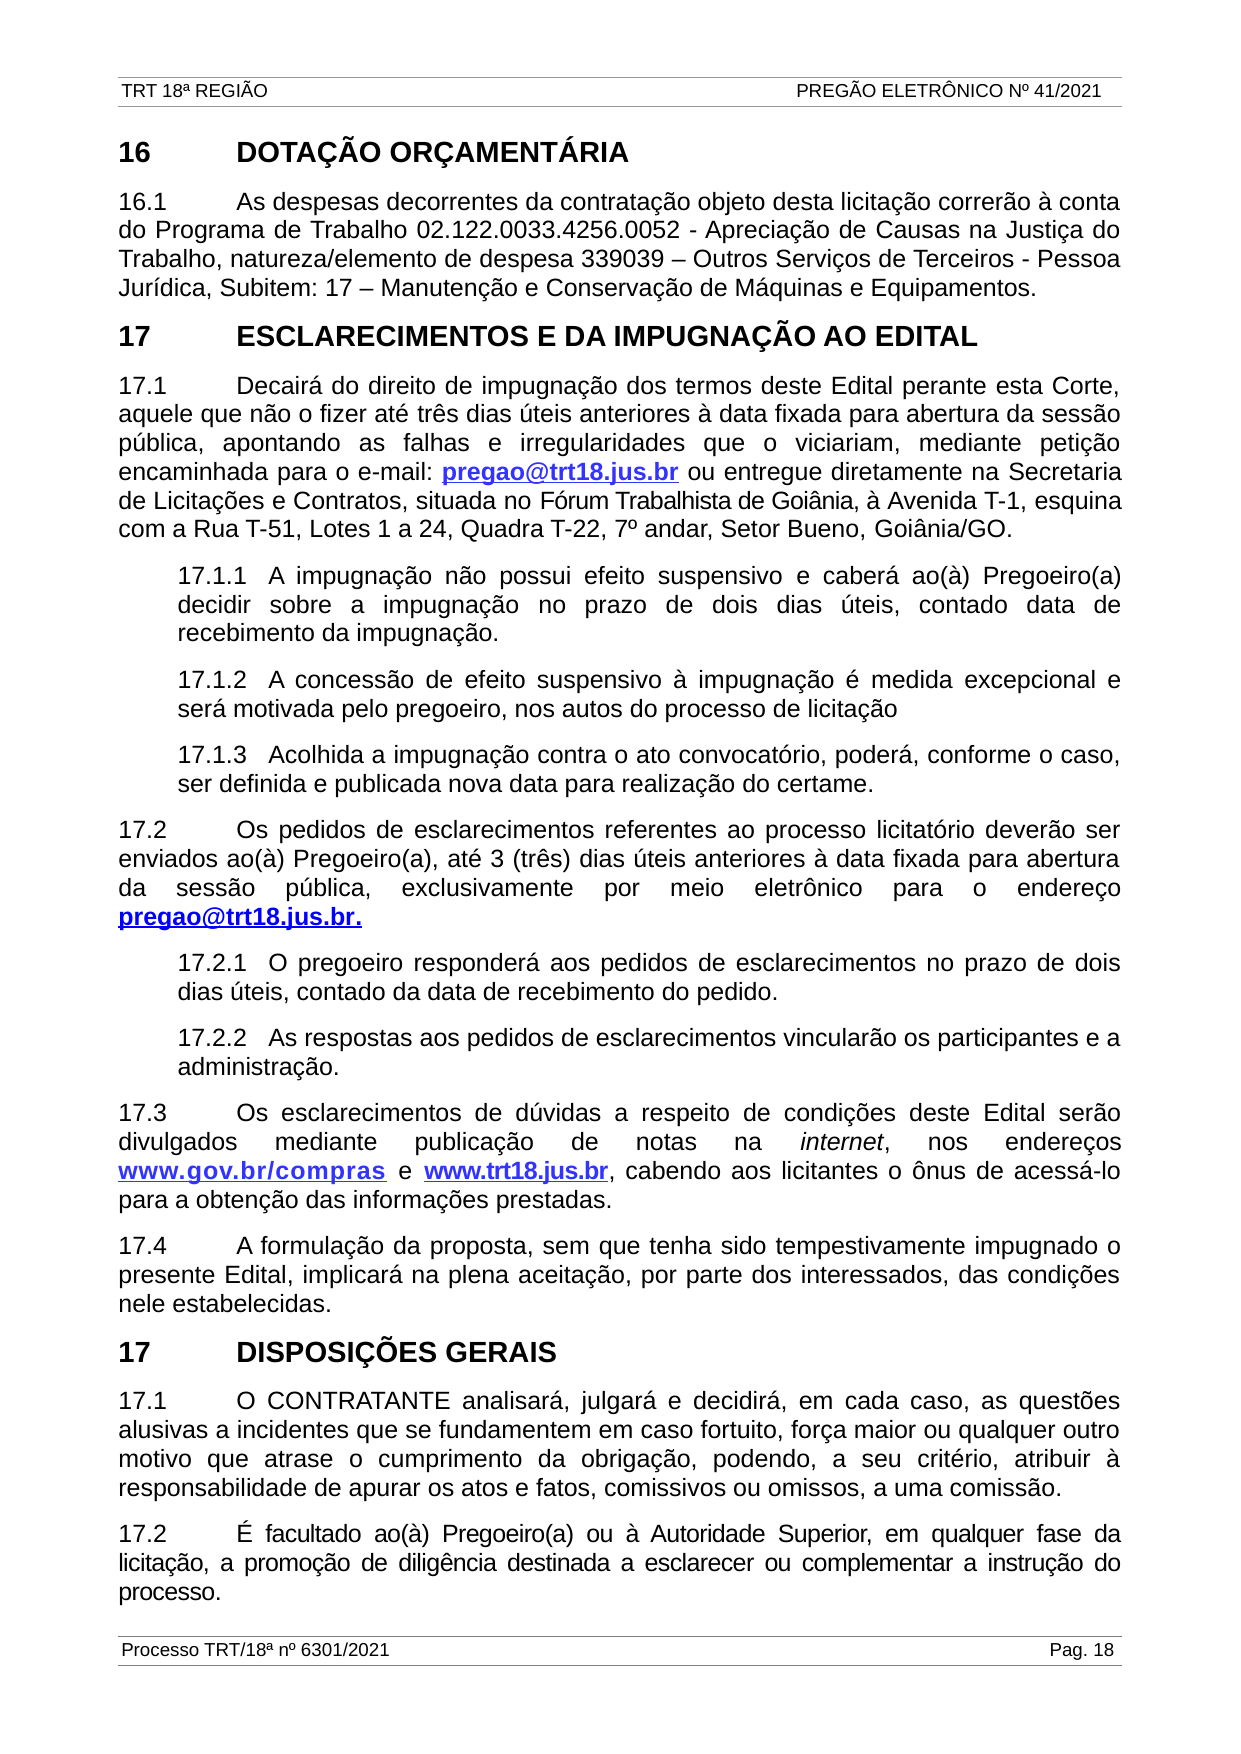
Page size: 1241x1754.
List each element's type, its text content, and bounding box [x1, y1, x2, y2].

text 17.2.1 O pregoeiro responderá aos pedidos de esclarecimentos no prazo de dois dias úteis, contado da data de recebimento do pedido. [177, 948, 1122, 1006]
text 16 DOTAÇÃO ORÇAMENTÁRIA [118, 136, 1122, 169]
text 17.1.2 A concessão de efeito suspensivo à impugnação é medida excepcional e será motivada pelo pregoeiro, nos autos do processo de licitação [177, 665, 1122, 722]
text 17.1.3 Acolhida a impugnação contra o ato convocatório, poderá, conforme o caso, ser definida e publicada nova data para realização do certame. [177, 740, 1122, 798]
text 17.2 Os pedidos de esclarecimentos referentes ao processo licitatório deverão ser enviados ao(à) Pregoeiro(a), até 3 (três) dias úteis anteriores à data fixada para abertura da sessão pública, exclusivamente por meio eletrônico para o endereço pregao@trt18.jus.br. [118, 815, 1122, 930]
text 17 ESCLARECIMENTOS E DA IMPUGNAÇÃO AO EDITAL [118, 319, 1122, 353]
text 16.1 As despesas decorrentes da contratação objeto desta licitação correrão à conta do Programa de Trabalho 02.122.0033.4256.0052 - Apreciação de Causas na Justiça do Trabalho, natureza/elemento de despesa 339039 – Outros Serviços de Terceiros - Pessoa Jurídica, Subitem: 17 – Manutenção e Conservação de Máquinas e Equipamentos. [118, 187, 1122, 302]
text 17.2 É facultado ao(à) Pregoeiro(a) ou à Autoridade Superior, em qualquer fase da licitação, a promoção de diligência destinada a esclarecer ou complementar a instrução do processo. [118, 1519, 1122, 1605]
text 17.1 Decairá do direito de impugnação dos termos deste Edital perante esta Corte, aquele que não o fizer até três dias úteis anteriores à data fixada para abertura da sessão pública, apontando as falhas e irregularidades que o viciariam, mediante petição encaminhada para o e-mail: pregao@trt18.jus.br ou entregue diretamente na Secretaria de Licitações e Contratos, situada no Fórum Trabalhista de Goiânia, à Avenida T-1, esquina com a Rua T-51, Lotes 1 a 24, Quadra T-22, 7º andar, Setor Bueno, Goiânia/GO. [118, 371, 1122, 543]
text 17.2.2 As respostas aos pedidos de esclarecimentos vincularão os participantes e a administração. [177, 1023, 1122, 1081]
text 17.4 A formulação da proposta, sem que tenha sido tempestivamente impugnado o presente Edital, implicará na plena aceitação, por parte dos interessados, das condições nele estabelecidas. [118, 1231, 1122, 1317]
text 17 DISPOSIÇÕES GERAIS [118, 1335, 1122, 1369]
text 17.3 Os esclarecimentos de dúvidas a respeito de condições deste Edital serão divulgados mediante publicação de notas na internet, nos endereços www.gov.br/compras e www.trt18.jus.br, cabendo aos licitantes o ônus de acessá-lo para a obtenção das informações prestadas. [118, 1098, 1122, 1213]
text 17.1 O CONTRATANTE analisará, julgará e decidirá, em cada caso, as questões alusivas a incidentes que se fundamentem em caso fortuito, força maior ou qualquer outro motivo que atrase o cumprimento da obrigação, podendo, a seu critério, atribuir à responsabilidade de apurar os atos e fatos, comissivos ou omissos, a uma comissão. [118, 1386, 1122, 1501]
text 17.1.1 A impugnação não possui efeito suspensivo e caberá ao(à) Pregoeiro(a) decidir sobre a impugnação no prazo de dois dias úteis, contado data de recebimento da impugnação. [177, 561, 1122, 647]
